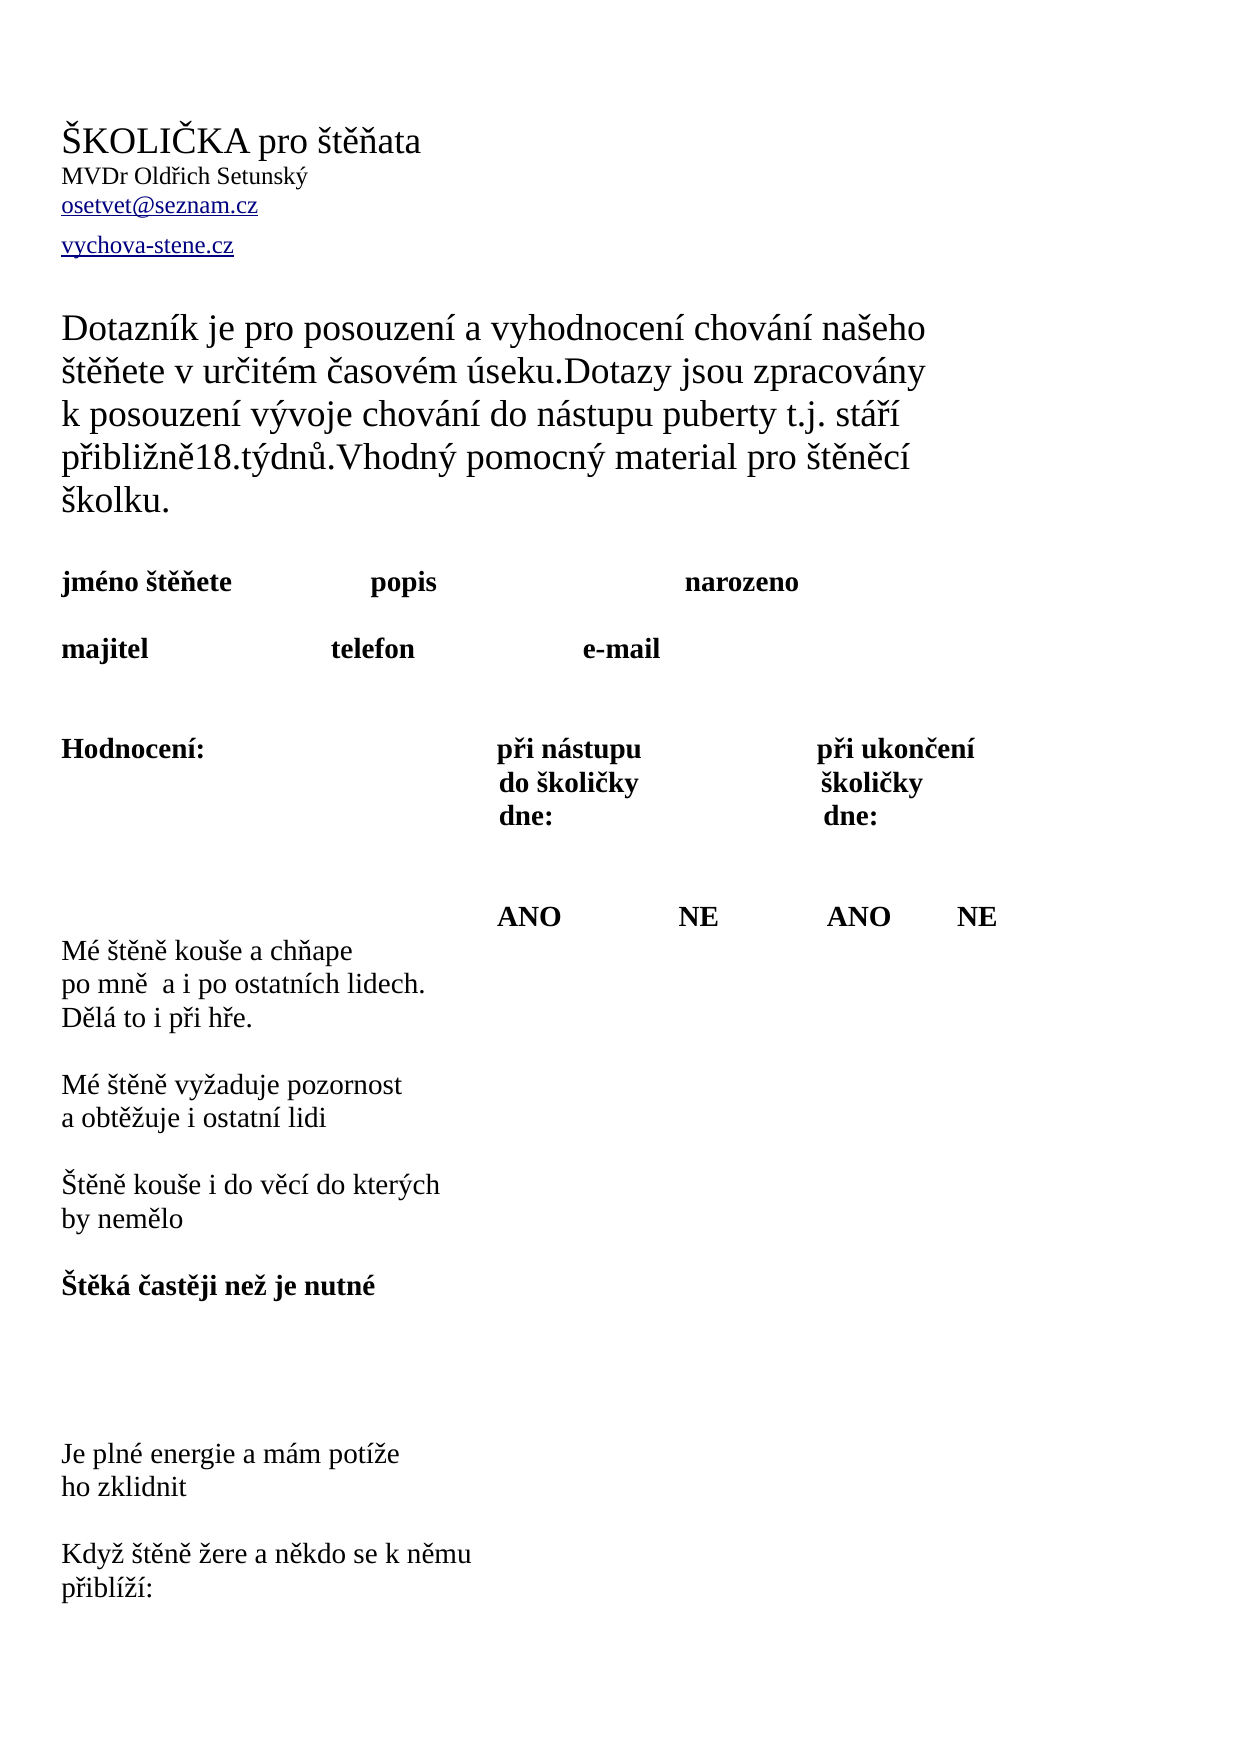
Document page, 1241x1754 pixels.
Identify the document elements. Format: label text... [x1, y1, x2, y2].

text Dotazník je pro posouzení a vyhodnocení chování našeho štěňete v určitém časovém úseku.Dotazy jsou zpracovány k posouzení vývoje chování do nástupu puberty t.j. stáří přibližně18.týdnů.Vhodný pomocný material pro štěněcí školku. [61, 305, 995, 521]
text Když štěně žere a někdo se k němu [61, 1536, 995, 1570]
text ho zklidnit [61, 1469, 995, 1503]
text MVDr Oldřich Setunský [61, 161, 995, 190]
text Mé štěně vyžaduje pozornost [61, 1067, 995, 1100]
text osetvet@seznam.cz [61, 190, 995, 219]
text do školičky školičky [61, 765, 995, 798]
text Štěně kouše i do věcí do kterých [61, 1167, 995, 1201]
text dne: dne: [61, 798, 995, 832]
text přiblíží: [61, 1570, 995, 1603]
text ANO NE ANO NE [61, 899, 1144, 933]
text by nemělo [61, 1201, 995, 1234]
text Mé štěně kouše a chňape [61, 933, 995, 966]
text Dělá to i při hře. [61, 1000, 995, 1033]
text ŠKOLIČKA pro štěňata [61, 118, 995, 161]
text Je plné energie a mám potíže [61, 1436, 995, 1469]
text po mně a i po ostatních lidech. [61, 966, 995, 1000]
text Hodnocení: při nástupu při ukončení [61, 731, 995, 765]
text a obtěžuje i ostatní lidi [61, 1100, 995, 1134]
text jméno štěňete popis narozeno [61, 564, 995, 597]
text majitel telefon e-mail [61, 631, 995, 664]
text Štěká častěji než je nutné [61, 1268, 995, 1302]
text vychova-stene.cz [61, 219, 995, 262]
